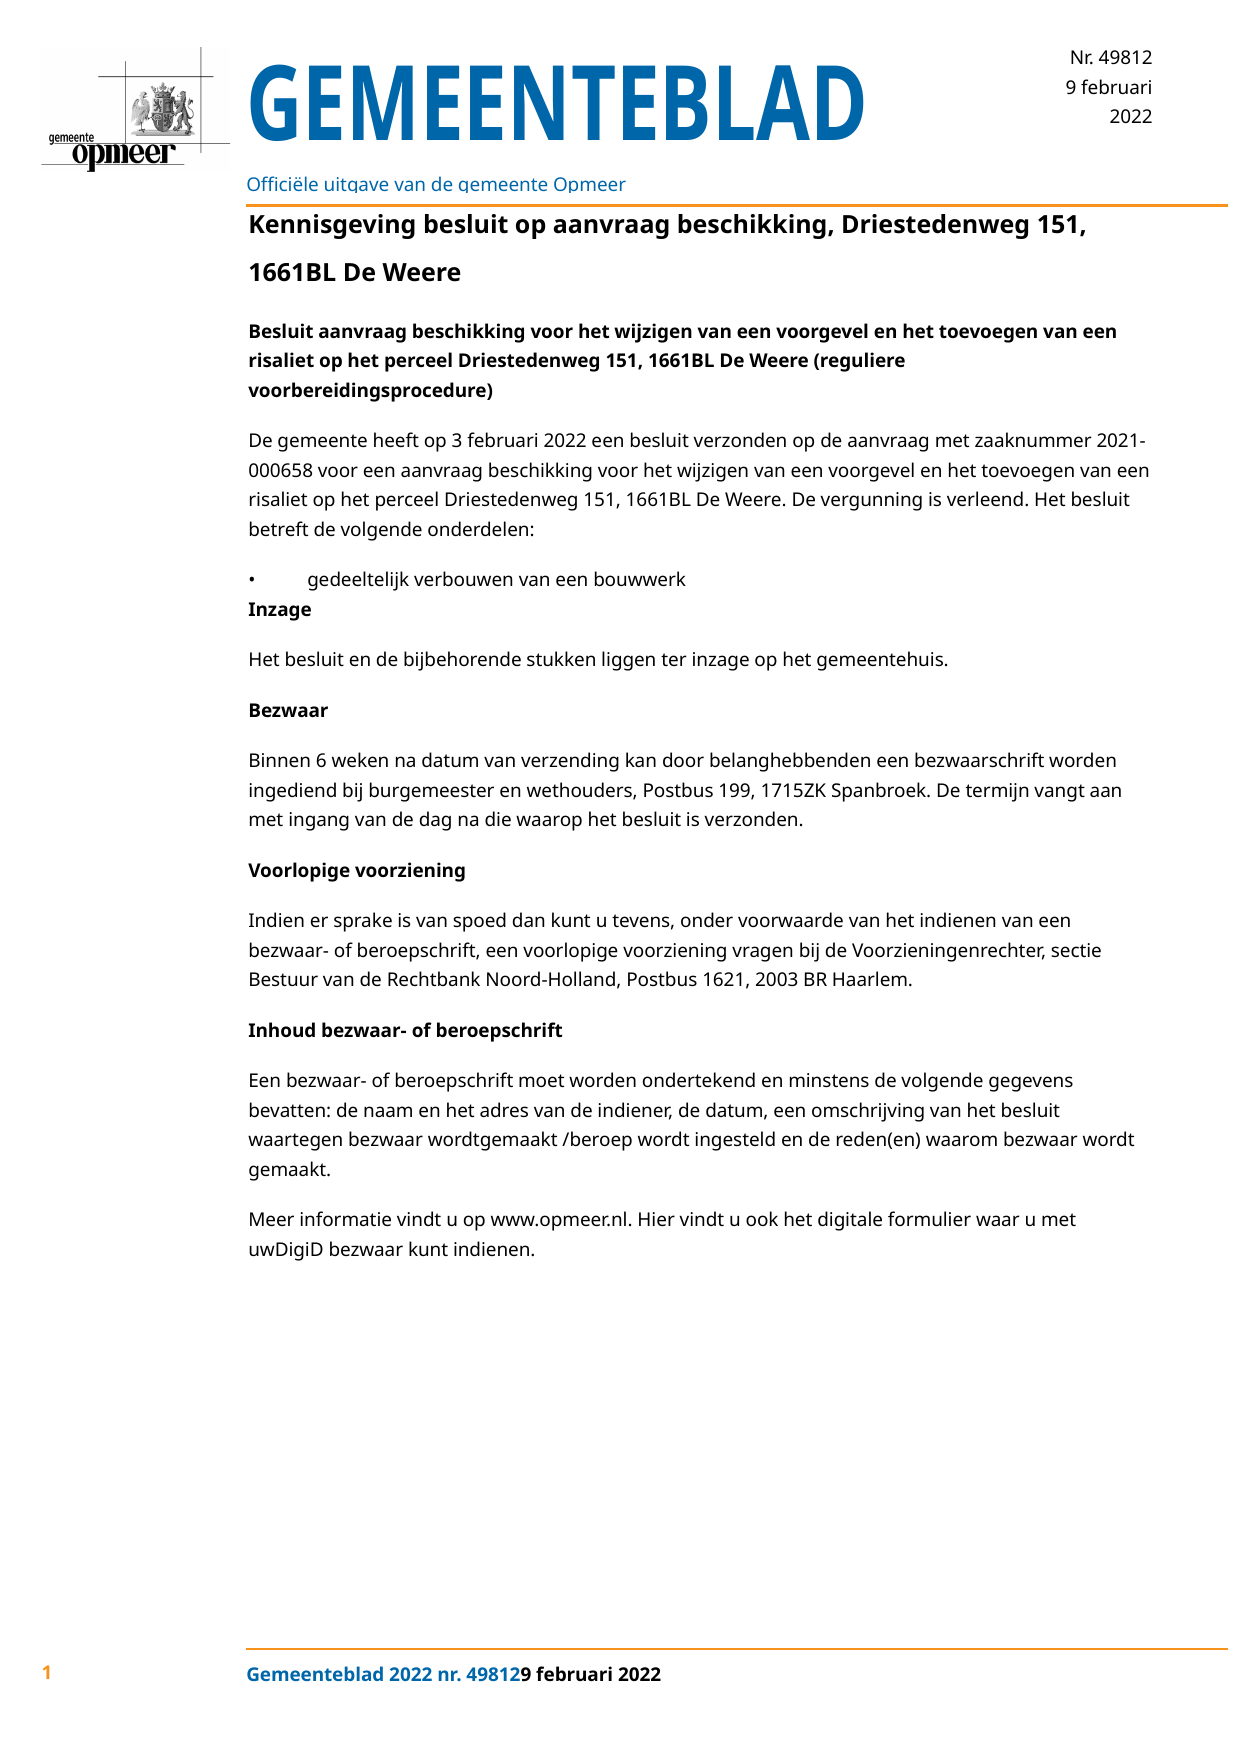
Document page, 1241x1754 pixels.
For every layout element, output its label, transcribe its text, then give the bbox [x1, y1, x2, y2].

text Kennisgeving besluit op aanvraag beschikking, Driestedenweg 151, 1661BL De Weere [248, 207, 1152, 288]
text Een bezwaar- of beroepschrift moet worden ondertekend en minstens de volgende gegevens bevatten: de naam en het adres van de indiener, de datum, een omschrijving van het besluit waartegen bezwaar wordtgemaakt /beroep wordt ingesteld en de reden(en) waarom bezwaar wordt gemaakt. [248, 1067, 1152, 1182]
text Meer informatie vindt u op www.opmeer.nl. Hier vindt u ook het digitale formulier waar u met uwDigiD bezwaar kunt indienen. [248, 1207, 1152, 1262]
text Voorlopige voorziening [248, 857, 1152, 883]
picture [41, 47, 231, 172]
text Indien er sprake is van spoed dan kunt u tevens, onder voorwaarde van het indienen van een bezwaar- of beroepschrift, een voorlopige voorziening vragen bij de Voorzieningenrechter, sectie Bestuur van de Rechtbank Noord-Holland, Postbus 1621, 2003 BR Haarlem. [248, 907, 1152, 992]
text Bezwaar [248, 697, 1152, 723]
text Inzage [248, 596, 1152, 622]
text Binnen 6 weken na datum van verzending kan door belanghebbenden een bezwaarschrift worden ingediend bij burgemeester en wethouders, Postbus 199, 1715ZK Spanbroek. De termijn vangt aan met ingang van de dag na die waarop het besluit is verzonden. [248, 747, 1152, 832]
text Inhoud bezwaar- of beroepschrift [248, 1017, 1152, 1043]
text Het besluit en de bijbehorende stukken liggen ter inzage op het gemeentehuis. [248, 647, 1152, 672]
list gedeeltelijk verbouwen van een bouwwerk [248, 567, 1152, 592]
text Besluit aanvraag beschikking voor het wijzigen van een voorgevel en het toevoegen van een risaliet op het perceel Driestedenweg 151, 1661BL De Weere (reguliere voorbereidingsprocedure) [248, 318, 1152, 403]
text De gemeente heeft op 3 februari 2022 een besluit verzonden op de aanvraag met zaaknummer 2021-000658 voor een aanvraag beschikking voor het wijzigen van een voorgevel en het toevoegen van een risaliet op het perceel Driestedenweg 151, 1661BL De Weere. De vergunning is verleend. Het besluit betreft de volgende onderdelen: [248, 427, 1152, 542]
